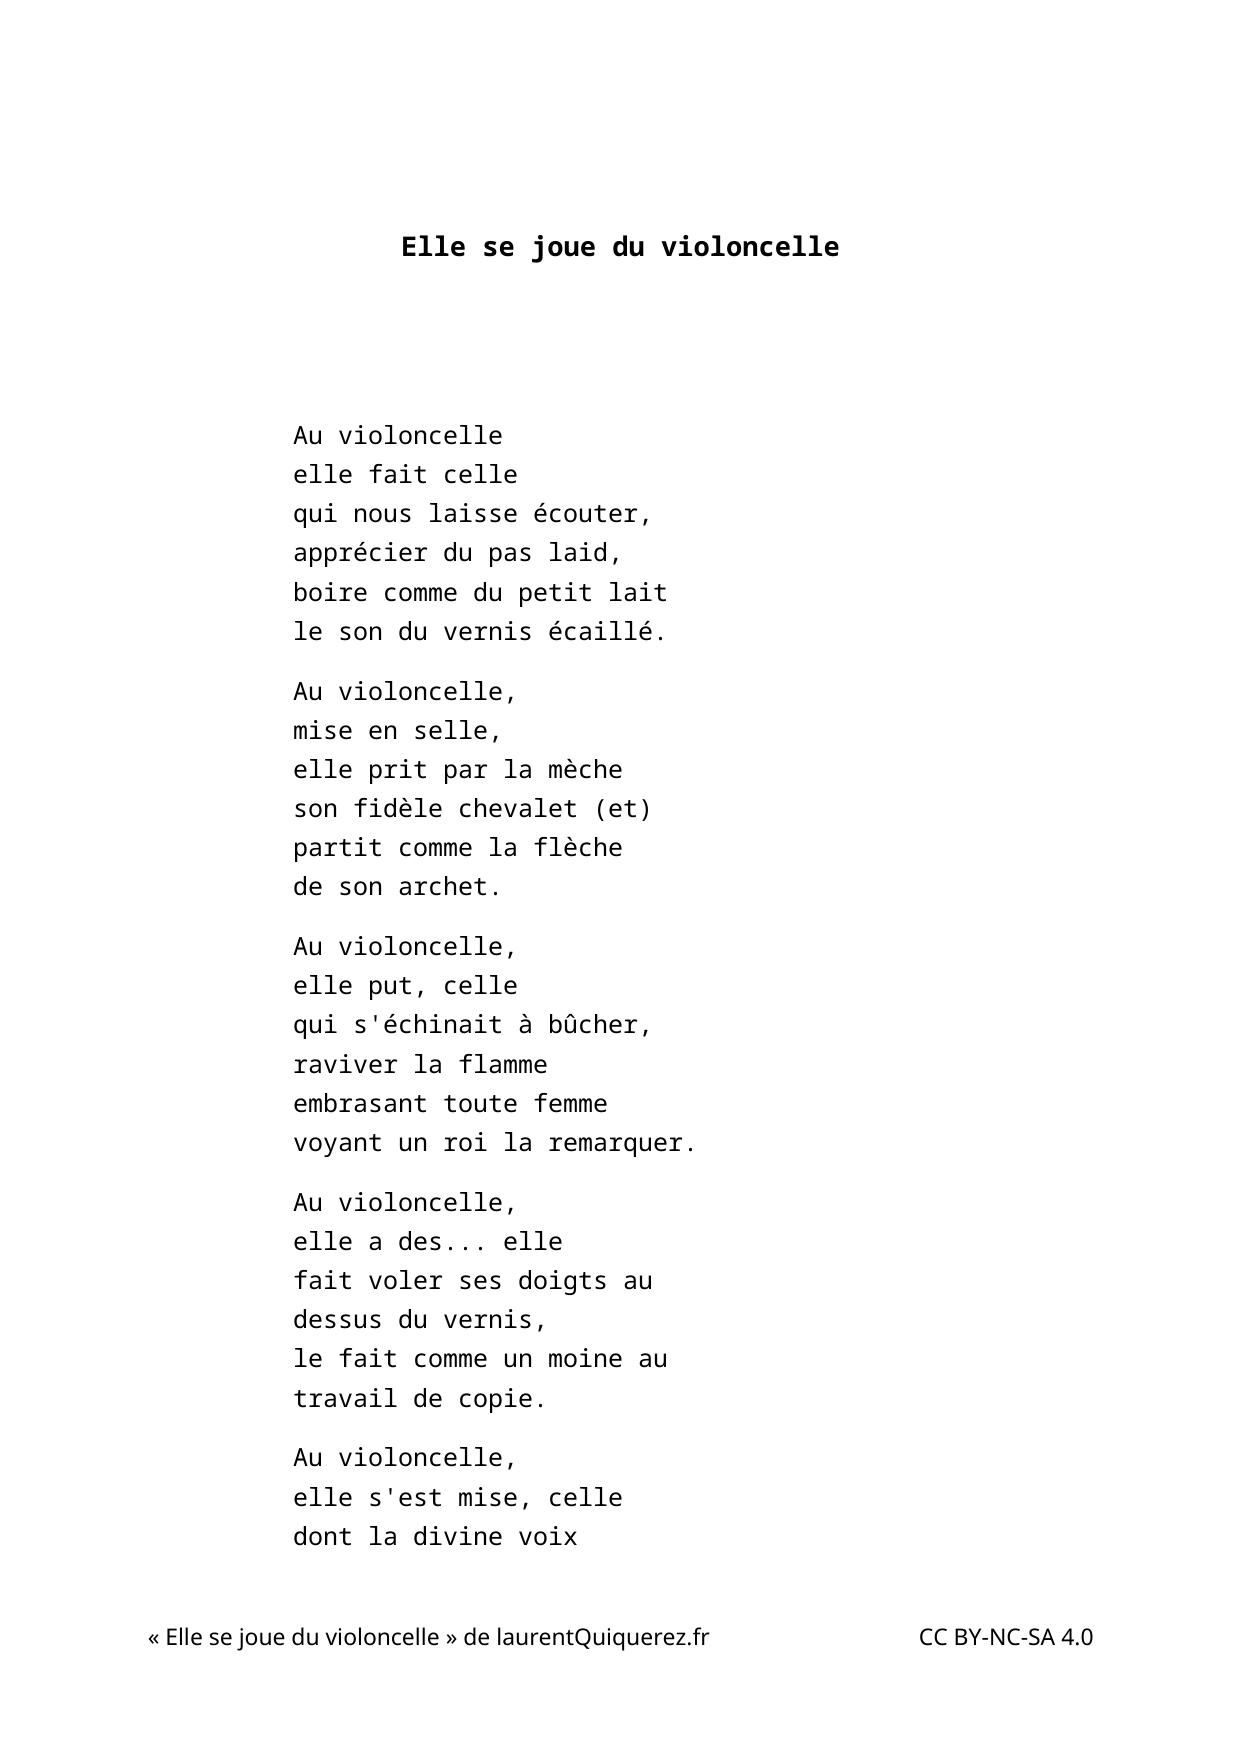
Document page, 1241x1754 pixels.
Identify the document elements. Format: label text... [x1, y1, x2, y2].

text Au violoncelle, mise en selle, elle prit par la mèche son fidèle chevalet (et) partit comme la flèche de son archet. [293, 673, 1093, 903]
text Au violoncelle elle fait celle qui nous laisse écouter, apprécier du pas laid, boire comme du petit lait le son du vernis écaillé. [293, 417, 1093, 647]
text Au violoncelle, elle put, celle qui s'échinait à bûcher, raviver la flamme embrasant toute femme voyant un roi la remarquer. [293, 929, 1093, 1159]
text Elle se joue du violoncelle [148, 227, 1093, 264]
text Au violoncelle, elle s'est mise, celle dont la divine voix [293, 1440, 1093, 1552]
text Au violoncelle, elle a des... elle fait voler ses doigts au dessus du vernis, le fait comme un moine au travail de copie. [293, 1184, 1093, 1414]
